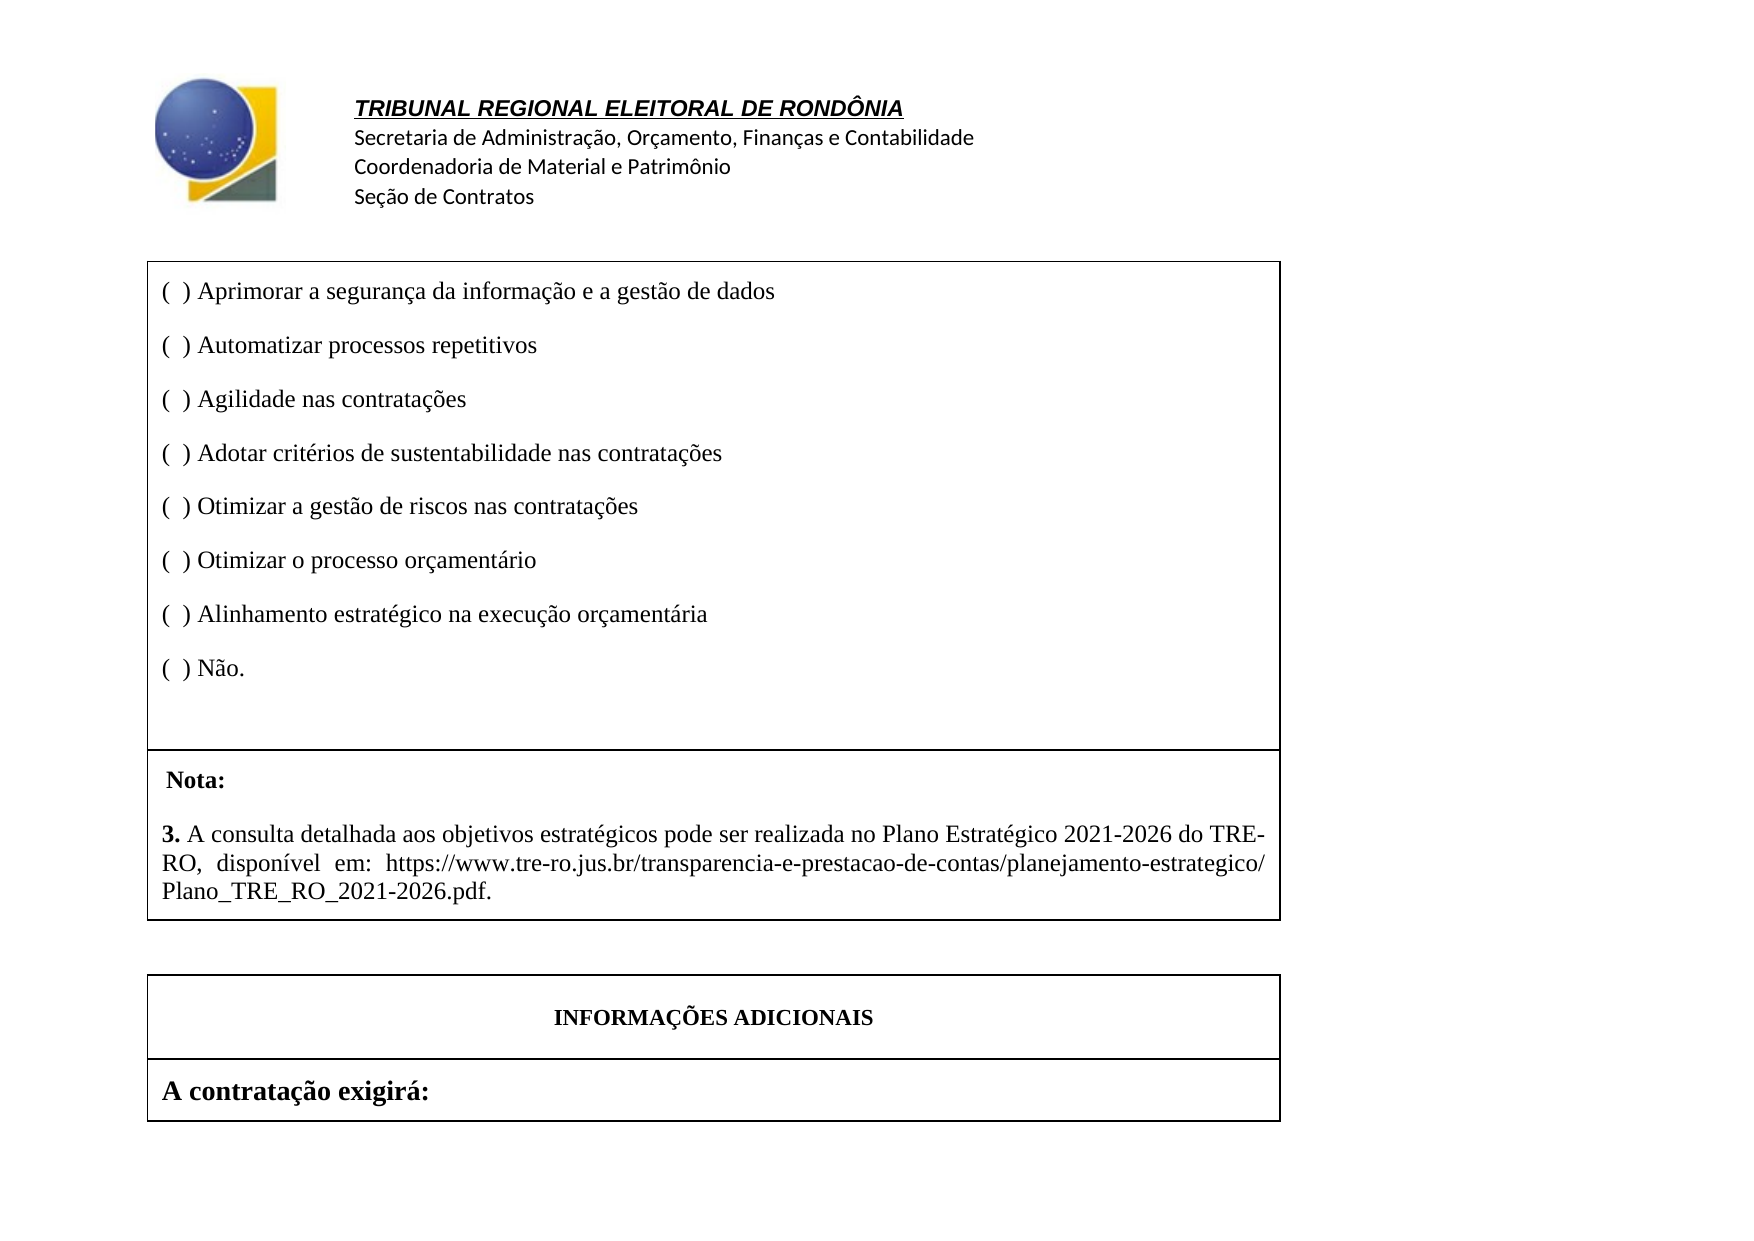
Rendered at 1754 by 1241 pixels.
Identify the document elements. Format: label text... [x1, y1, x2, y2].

table_cell Nota: 3. A consulta detalhada aos objetivos estratégicos pode ser realizada no Plano Estratégico 2021-2026 do TRE-RO, disponível em: https://www.tre-ro.jus.br/transparencia-e-prestacao-de-contas/planejamento-estrategico/Plano_TRE_RO_2021-2026.pdf. [148, 751, 1279, 919]
table_header INFORMAÇÕES ADICIONAIS [148, 976, 1279, 1058]
table_cell A contratação exigirá: [148, 1060, 1279, 1120]
table_cell ( ) Aprimorar a segurança da informação e a gestão de dados ( ) Automatizar processos repetitivos ( ) Agilidade nas contratações ( ) Adotar critérios de sustentabilidade nas contratações ( ) Otimizar a gestão de riscos nas contratações ( ) Otimizar o processo orçamentário ( ) Alinhamento estratégico na execução orçamentária ( ) Não. [148, 262, 1279, 749]
